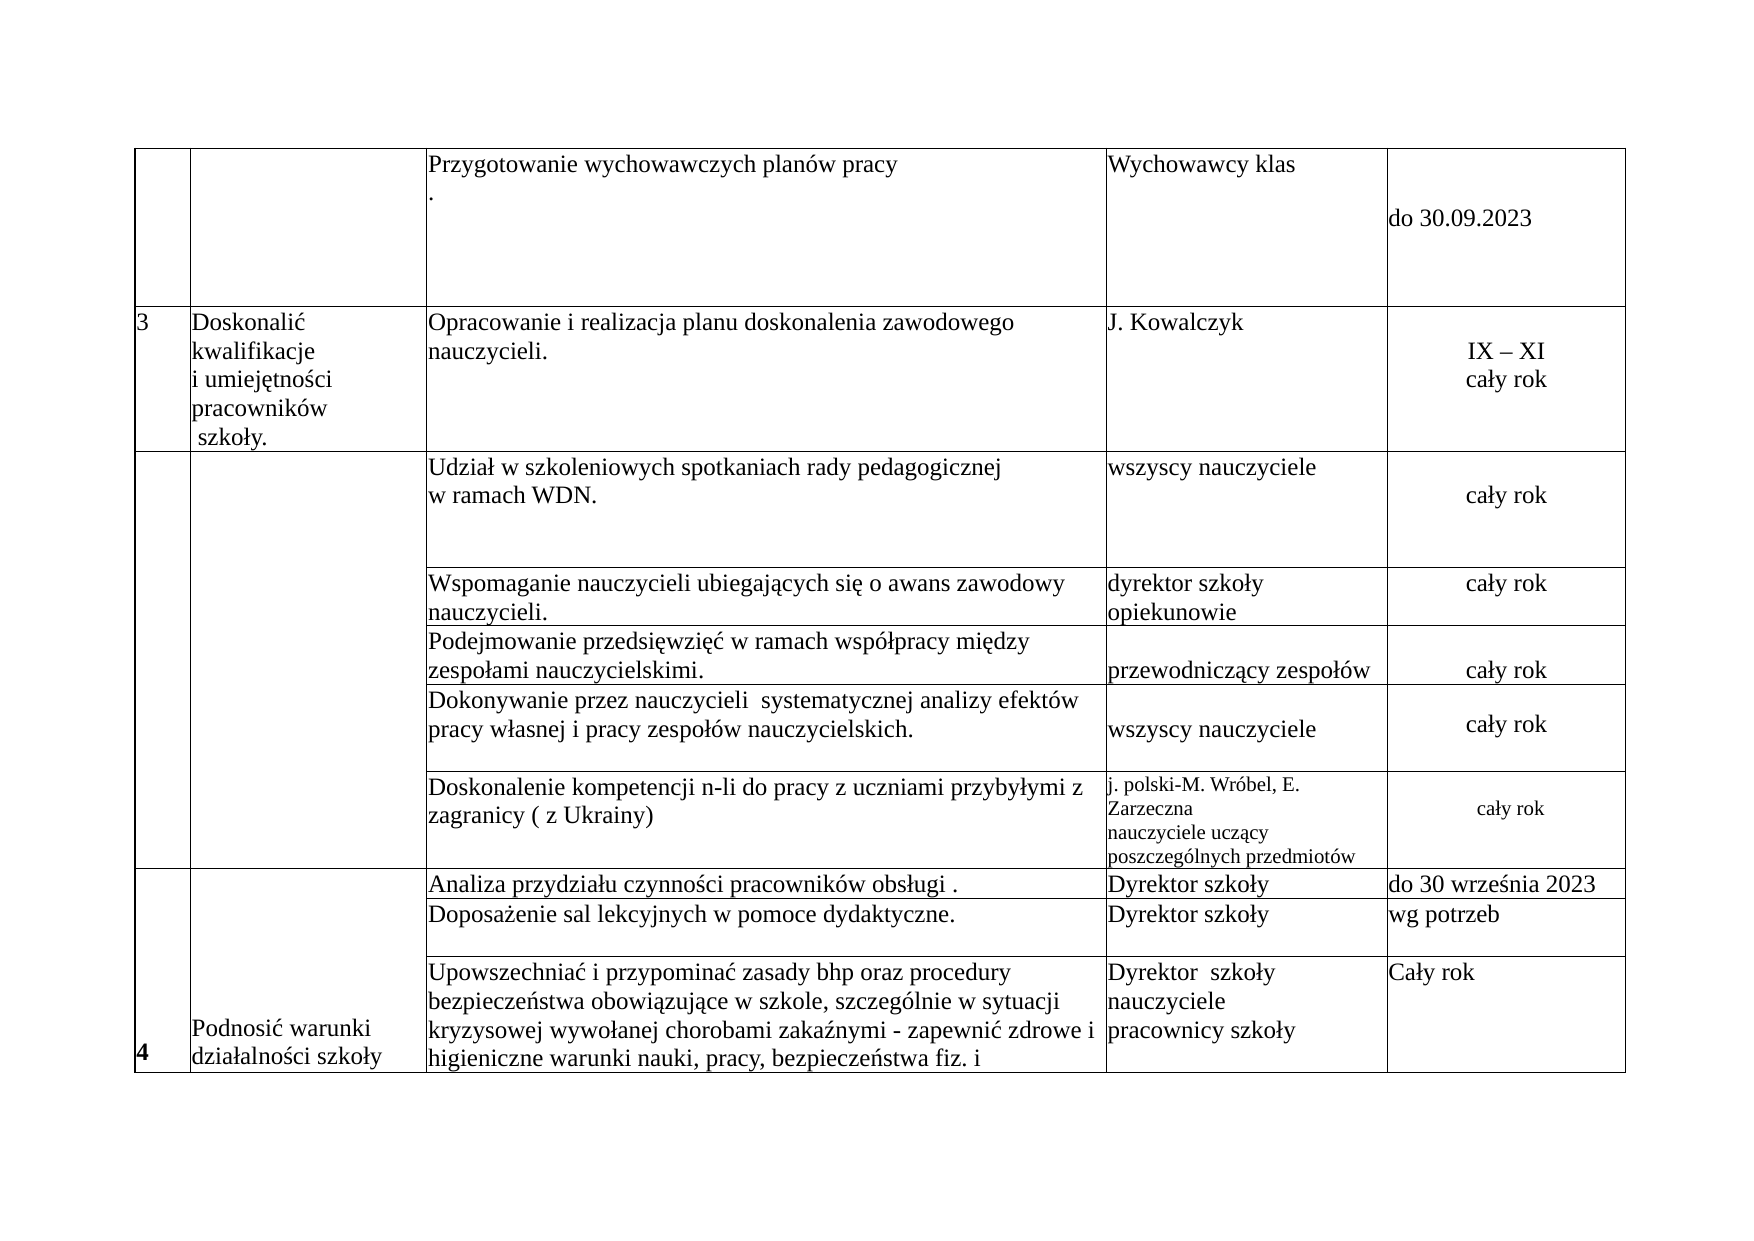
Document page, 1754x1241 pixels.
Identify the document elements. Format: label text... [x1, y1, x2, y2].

table_cell j. polski-M. Wróbel, E. Zarzeczna nauczyciele uczący poszczególnych przedmiotów [1107, 772, 1387, 868]
table_cell Dyrektor szkoły nauczyciele pracownicy szkoły [1107, 957, 1387, 1072]
table_cell 3 [136, 307, 190, 451]
table_cell Opracowanie i realizacja planu doskonalenia zawodowego nauczycieli. [427, 307, 1106, 451]
table_cell Udział w szkoleniowych spotkaniach rady pedagogicznej w ramach WDN. [427, 452, 1106, 567]
table_cell [191, 452, 426, 868]
table_cell 4 [136, 869, 190, 1072]
table_cell Analiza przydziału czynności pracowników obsługi . [427, 869, 1106, 898]
table_cell Dokonywanie przez nauczycieli systematycznej analizy efektów pracy własnej i pracy zespołów nauczycielskich. [427, 685, 1106, 771]
table_cell wszyscy nauczyciele [1107, 452, 1387, 567]
table_cell Wychowawcy klas [1107, 149, 1387, 306]
table_cell wszyscy nauczyciele [1107, 685, 1387, 771]
table_cell wg potrzeb [1388, 899, 1625, 956]
table_cell [191, 149, 426, 306]
table_cell Doskonalić kwalifikacje i umiejętności pracowników szkoły. [191, 307, 426, 451]
table_cell do 30 września 2023 [1388, 869, 1625, 898]
table_cell Dyrektor szkoły [1107, 899, 1387, 956]
table_cell Wspomaganie nauczycieli ubiegających się o awans zawodowy nauczycieli. [427, 568, 1106, 625]
table_cell IX – XI cały rok [1388, 307, 1625, 451]
table_cell Doskonalenie kompetencji n-li do pracy z uczniami przybyłymi z zagranicy ( z Ukrainy) [427, 772, 1106, 868]
table_cell cały rok [1388, 685, 1625, 771]
table_cell J. Kowalczyk [1107, 307, 1387, 451]
table_cell cały rok [1388, 772, 1625, 868]
table_cell cały rok [1388, 452, 1625, 567]
table_cell Upowszechniać i przypominać zasady bhp oraz procedury bezpieczeństwa obowiązujące w szkole, szczególnie w sytuacji kryzysowej wywołanej chorobami zakaźnymi - zapewnić zdrowe i higieniczne warunki nauki, pracy, bezpieczeństwa fiz. i [427, 957, 1106, 1072]
table_cell [136, 452, 190, 868]
table_cell dyrektor szkoły opiekunowie [1107, 568, 1387, 625]
table_cell cały rok [1388, 626, 1625, 684]
table_cell [136, 149, 190, 306]
table_cell Podnosić warunki działalności szkoły [191, 869, 426, 1072]
table_cell Cały rok [1388, 957, 1625, 1072]
table_cell Doposażenie sal lekcyjnych w pomoce dydaktyczne. [427, 899, 1106, 956]
table_cell cały rok [1388, 568, 1625, 625]
table_cell do 30.09.2023 [1388, 149, 1625, 306]
table_cell Przygotowanie wychowawczych planów pracy . [427, 149, 1106, 306]
table_cell Dyrektor szkoły [1107, 869, 1387, 898]
table_cell Podejmowanie przedsięwzięć w ramach współpracy między zespołami nauczycielskimi. [427, 626, 1106, 684]
table_cell przewodniczący zespołów [1107, 626, 1387, 684]
